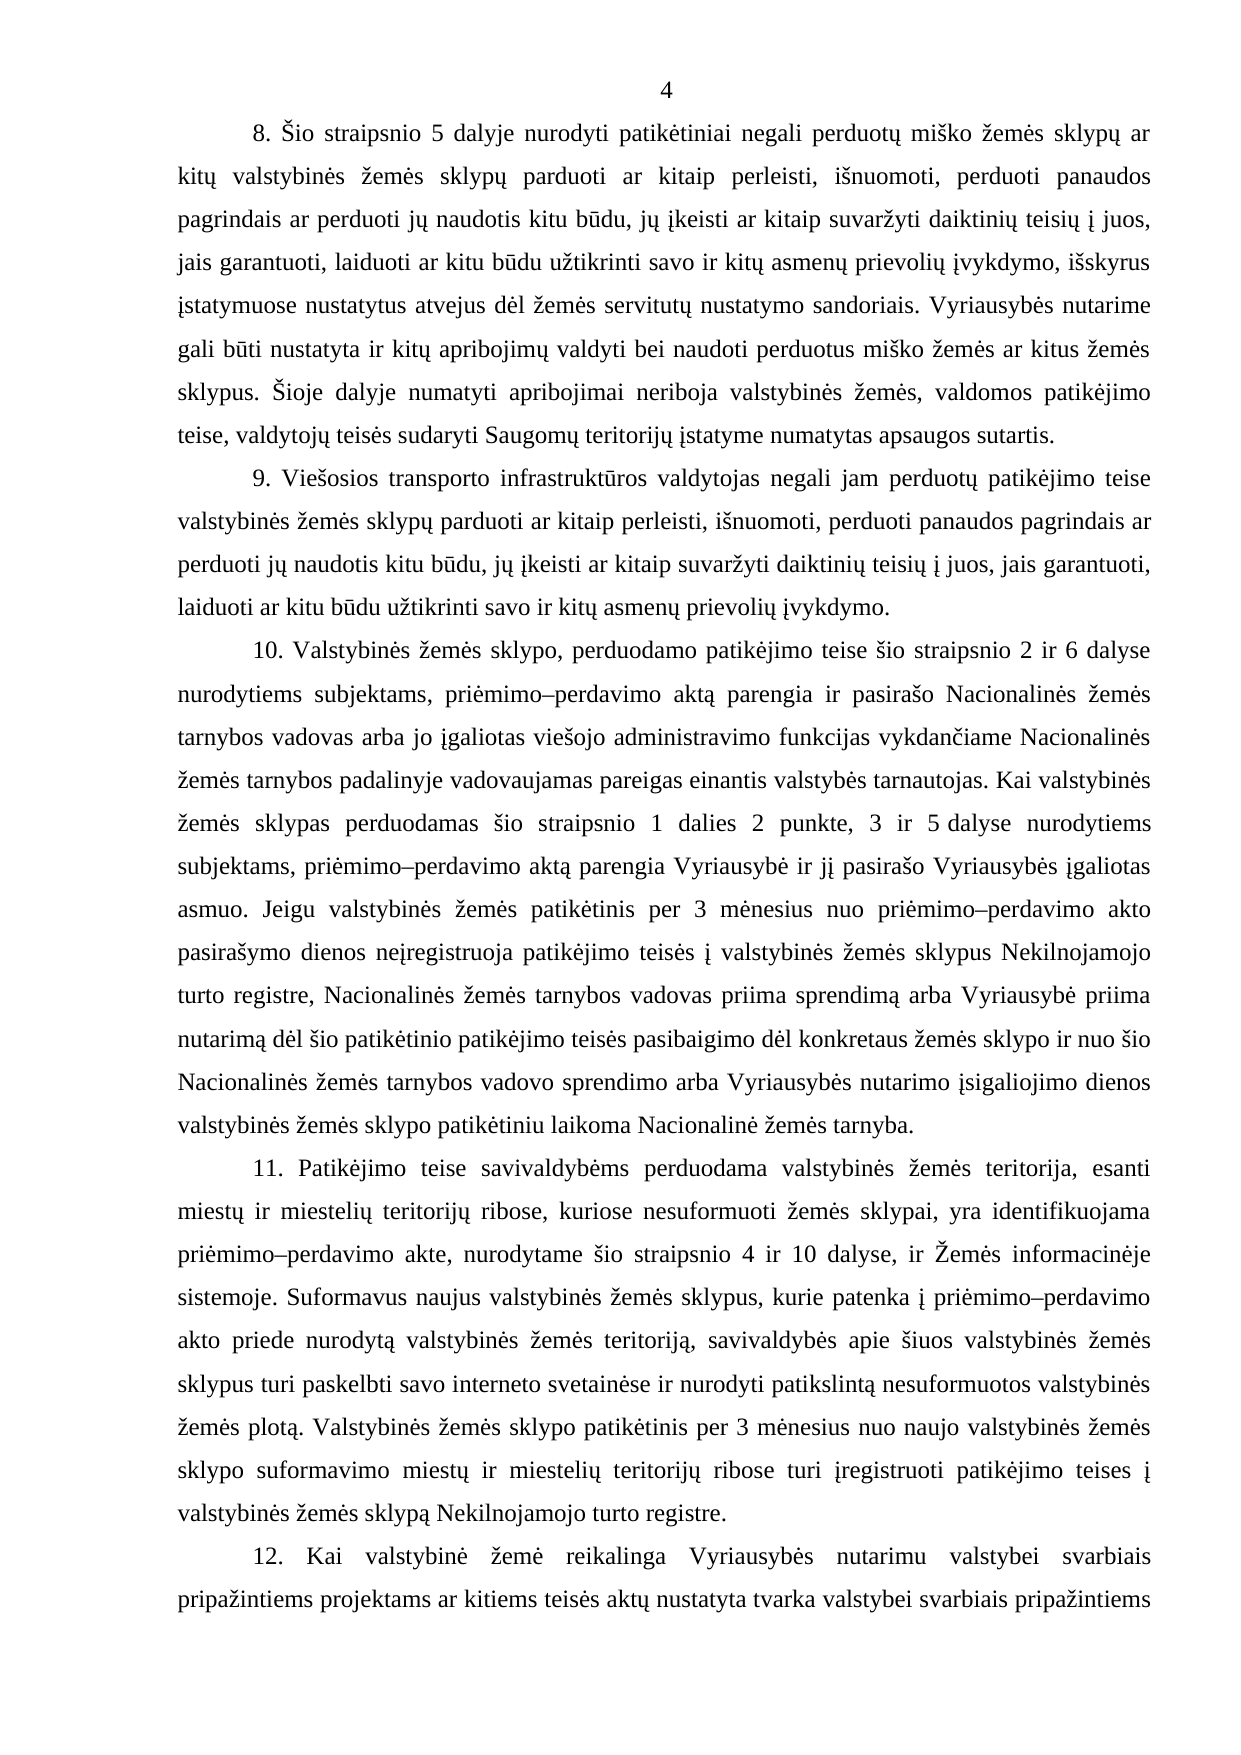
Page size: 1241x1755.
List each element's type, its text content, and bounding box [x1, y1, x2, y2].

text 12. Kai valstybinė žemė reikalinga Vyriausybės nutarimu valstybei svarbiais pripažintiems projektams ar kitiems teisės aktų nustatyta tvarka valstybei svarbiais pripažintiems [177, 1541, 1152, 1613]
text 8. Šio straipsnio 5 dalyje nurodyti patikėtiniai negali perduotų miško žemės sklypų ar kitų valstybinės žemės sklypų parduoti ar kitaip perleisti, išnuomoti, perduoti panaudos pagrindais ar perduoti jų naudotis kitu būdu, jų įkeisti ar kitaip suvaržyti daiktinių teisių į juos, jais garantuoti, laiduoti ar kitu būdu užtikrinti savo ir kitų asmenų prievolių įvykdymo, išskyrus įstatymuose nustatytus atvejus dėl žemės servitutų nustatymo sandoriais. Vyriausybės nutarime gali būti nustatyta ir kitų apribojimų valdyti bei naudoti perduotus miško žemės ar kitus žemės sklypus. Šioje dalyje numatyti apribojimai neriboja valstybinės žemės, valdomos patikėjimo teise, valdytojų teisės sudaryti Saugomų teritorijų įstatyme numatytas apsaugos sutartis. [177, 118, 1152, 449]
text 10. Valstybinės žemės sklypo, perduodamo patikėjimo teise šio straipsnio 2 ir 6 dalyse nurodytiems subjektams, priėmimo–perdavimo aktą parengia ir pasirašo Nacionalinės žemės tarnybos vadovas arba jo įgaliotas viešojo administravimo funkcijas vykdančiame Nacionalinės žemės tarnybos padalinyje vadovaujamas pareigas einantis valstybės tarnautojas. Kai valstybinės žemės sklypas perduodamas šio straipsnio 1 dalies 2 punkte, 3 ir 5 dalyse nurodytiems subjektams, priėmimo–perdavimo aktą parengia Vyriausybė ir jį pasirašo Vyriausybės įgaliotas asmuo. Jeigu valstybinės žemės patikėtinis per 3 mėnesius nuo priėmimo–perdavimo akto pasirašymo dienos neįregistruoja patikėjimo teisės į valstybinės žemės sklypus Nekilnojamojo turto registre, Nacionalinės žemės tarnybos vadovas priima sprendimą arba Vyriausybė priima nutarimą dėl šio patikėtinio patikėjimo teisės pasibaigimo dėl konkretaus žemės sklypo ir nuo šio Nacionalinės žemės tarnybos vadovo sprendimo arba Vyriausybės nutarimo įsigaliojimo dienos valstybinės žemės sklypo patikėtiniu laikoma Nacionalinė žemės tarnyba. [177, 636, 1152, 1139]
text 11. Patikėjimo teise savivaldybėms perduodama valstybinės žemės teritorija, esanti miestų ir miestelių teritorijų ribose, kuriose nesuformuoti žemės sklypai, yra identifikuojama priėmimo–perdavimo akte, nurodytame šio straipsnio 4 ir 10 dalyse, ir Žemės informacinėje sistemoje. Suformavus naujus valstybinės žemės sklypus, kurie patenka į priėmimo–perdavimo akto priede nurodytą valstybinės žemės teritoriją, savivaldybės apie šiuos valstybinės žemės sklypus turi paskelbti savo interneto svetainėse ir nurodyti patikslintą nesuformuotos valstybinės žemės plotą. Valstybinės žemės sklypo patikėtinis per 3 mėnesius nuo naujo valstybinės žemės sklypo suformavimo miestų ir miestelių teritorijų ribose turi įregistruoti patikėjimo teises į valstybinės žemės sklypą Nekilnojamojo turto registre. [177, 1153, 1152, 1527]
text 9. Viešosios transporto infrastruktūros valdytojas negali jam perduotų patikėjimo teise valstybinės žemės sklypų parduoti ar kitaip perleisti, išnuomoti, perduoti panaudos pagrindais ar perduoti jų naudotis kitu būdu, jų įkeisti ar kitaip suvaržyti daiktinių teisių į juos, jais garantuoti, laiduoti ar kitu būdu užtikrinti savo ir kitų asmenų prievolių įvykdymo. [177, 463, 1152, 621]
